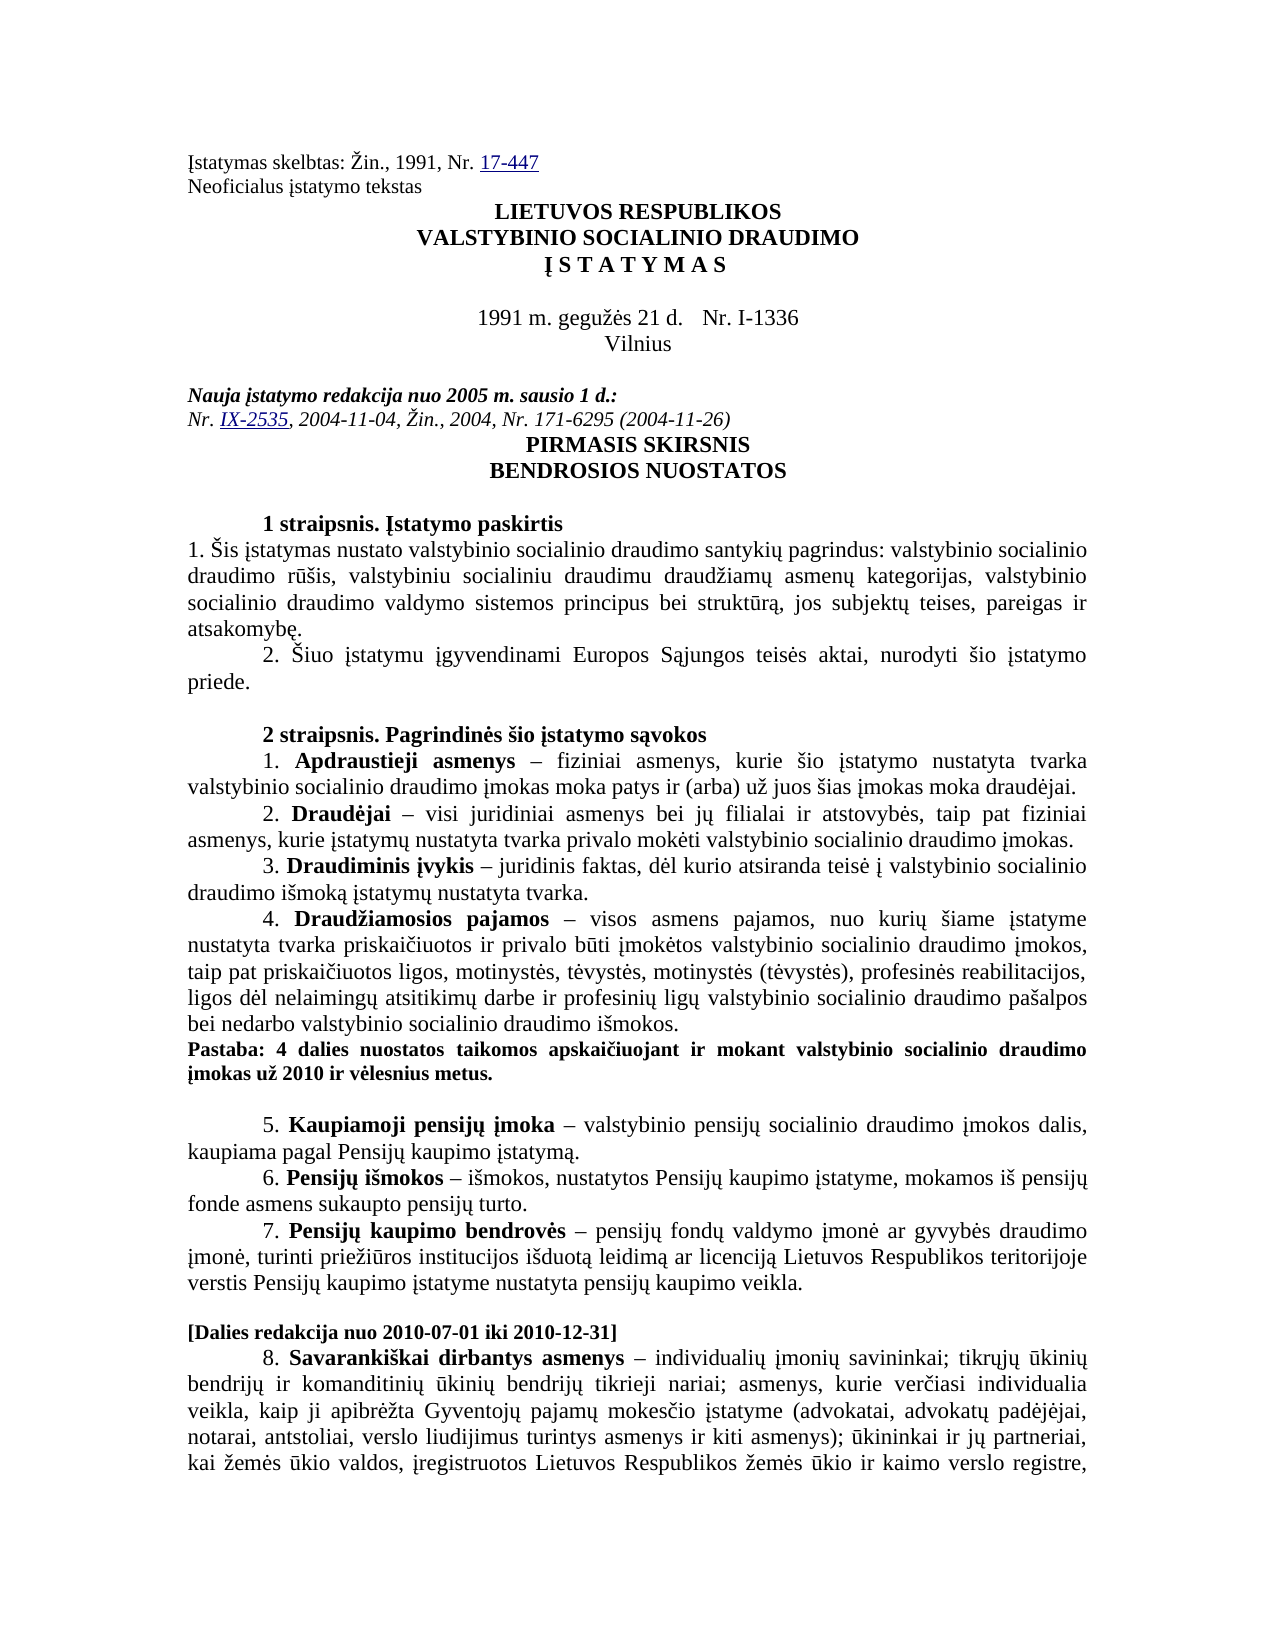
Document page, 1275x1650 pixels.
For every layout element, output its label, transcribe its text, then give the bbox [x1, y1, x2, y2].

text PIRMASIS SKIRSNIS [187, 431, 1088, 457]
text 5. Kaupiamoji pensijų įmoka – valstybinio pensijų socialinio draudimo įmokos dalis, kaupiama pagal Pensijų kaupimo įstatymą. [187, 1111, 1088, 1164]
text 4. Draudžiamosios pajamos – visos asmens pajamos, nuo kurių šiame įstatyme nustatyta tvarka priskaičiuotos ir privalo būti įmokėtos valstybinio socialinio draudimo įmokos, taip pat priskaičiuotos ligos, motinystės, tėvystės, motinystės (tėvystės), profesinės reabilitacijos, ligos dėl nelaimingų atsitikimų darbe ir profesinių ligų valstybinio socialinio draudimo pašalpos bei nedarbo valstybinio socialinio draudimo išmokos. [187, 905, 1087, 1037]
subtitle Į S T A T Y M A S [187, 251, 1088, 277]
text 1 straipsnis. Įstatymo paskirtis [187, 510, 1088, 536]
text Vilnius [187, 330, 1088, 356]
text 2. Draudėjai – visi juridiniai asmenys bei jų filialai ir atstovybės, taip pat fiziniai asmenys, kurie įstatymų nustatyta tvarka privalo mokėti valstybinio socialinio draudimo įmokas. [187, 800, 1088, 852]
subtitle Įstatymas skelbtas: Žin., 1991, Nr. 17-447 [187, 150, 1088, 174]
text 2 straipsnis. Pagrindinės šio įstatymo sąvokos [187, 721, 1088, 747]
subtitle VALSTYBINIO SOCIALINIO DRAUDIMO [187, 224, 1088, 251]
text 6. Pensijų išmokos – išmokos, nustatytos Pensijų kaupimo įstatyme, mokamos iš pensijų fonde asmens sukaupto pensijų turto. [187, 1164, 1088, 1217]
text 1. Šis įstatymas nustato valstybinio socialinio draudimo santykių pagrindus: valstybinio socialinio draudimo rūšis, valstybiniu socialiniu draudimu draudžiamų asmenų kategorijas, valstybinio socialinio draudimo valdymo sistemos principus bei struktūrą, jos subjektų teises, pareigas ir atsakomybę. [187, 536, 1088, 642]
subtitle BendrOSIOS nuostatOS [187, 457, 1088, 483]
text 8. Savarankiškai dirbantys asmenys – individualių įmonių savininkai; tikrųjų ūkinių bendrijų ir komanditinių ūkinių bendrijų tikrieji nariai; asmenys, kurie verčiasi individualia veikla, kaip ji apibrėžta Gyventojų pajamų mokesčio įstatyme (advokatai, advokatų padėjėjai, notarai, antstoliai, verslo liudijimus turintys asmenys ir kiti asmenys); ūkininkai ir jų partneriai, kai žemės ūkio valdos, įregistruotos Lietuvos Respublikos žemės ūkio ir kaimo verslo registre, [187, 1344, 1088, 1476]
text 7. Pensijų kaupimo bendrovės – pensijų fondų valdymo įmonė ar gyvybės draudimo įmonė, turinti priežiūros institucijos išduotą leidimą ar licenciją Lietuvos Respublikos teritorijoje verstis Pensijų kaupimo įstatyme nustatyta pensijų kaupimo veikla. [187, 1217, 1088, 1296]
text Neoficialus įstatymo tekstas [187, 174, 1088, 198]
subtitle LIETUVOS RESPUBLIKOS [187, 198, 1088, 224]
text 1. Apdraustieji asmenys – fiziniai asmenys, kurie šio įstatymo nustatyta tvarka valstybinio socialinio draudimo įmokas moka patys ir (arba) už juos šias įmokas moka draudėjai. [187, 747, 1088, 800]
text 3. Draudiminis įvykis – juridinis faktas, dėl kurio atsiranda teisė į valstybinio socialinio draudimo išmoką įstatymų nustatyta tvarka. [187, 852, 1088, 905]
text 1991 m. gegužės 21 d. Nr. I-1336 [187, 303, 1088, 330]
text Pastaba: 4 dalies nuostatos taikomos apskaičiuojant ir mokant valstybinio socialinio draudimo įmokas už 2010 ir vėlesnius metus. [187, 1037, 1087, 1085]
text Nauja įstatymo redakcija nuo 2005 m. sausio 1 d.: [187, 383, 1088, 407]
text 2. Šiuo įstatymu įgyvendinami Europos Sąjungos teisės aktai, nurodyti šio įstatymo priede. [187, 642, 1088, 694]
text Nr. IX-2535, 2004-11-04, Žin., 2004, Nr. 171-6295 (2004-11-26) [187, 407, 1088, 431]
text [Dalies redakcija nuo 2010-07-01 iki 2010-12-31] [187, 1320, 1088, 1344]
